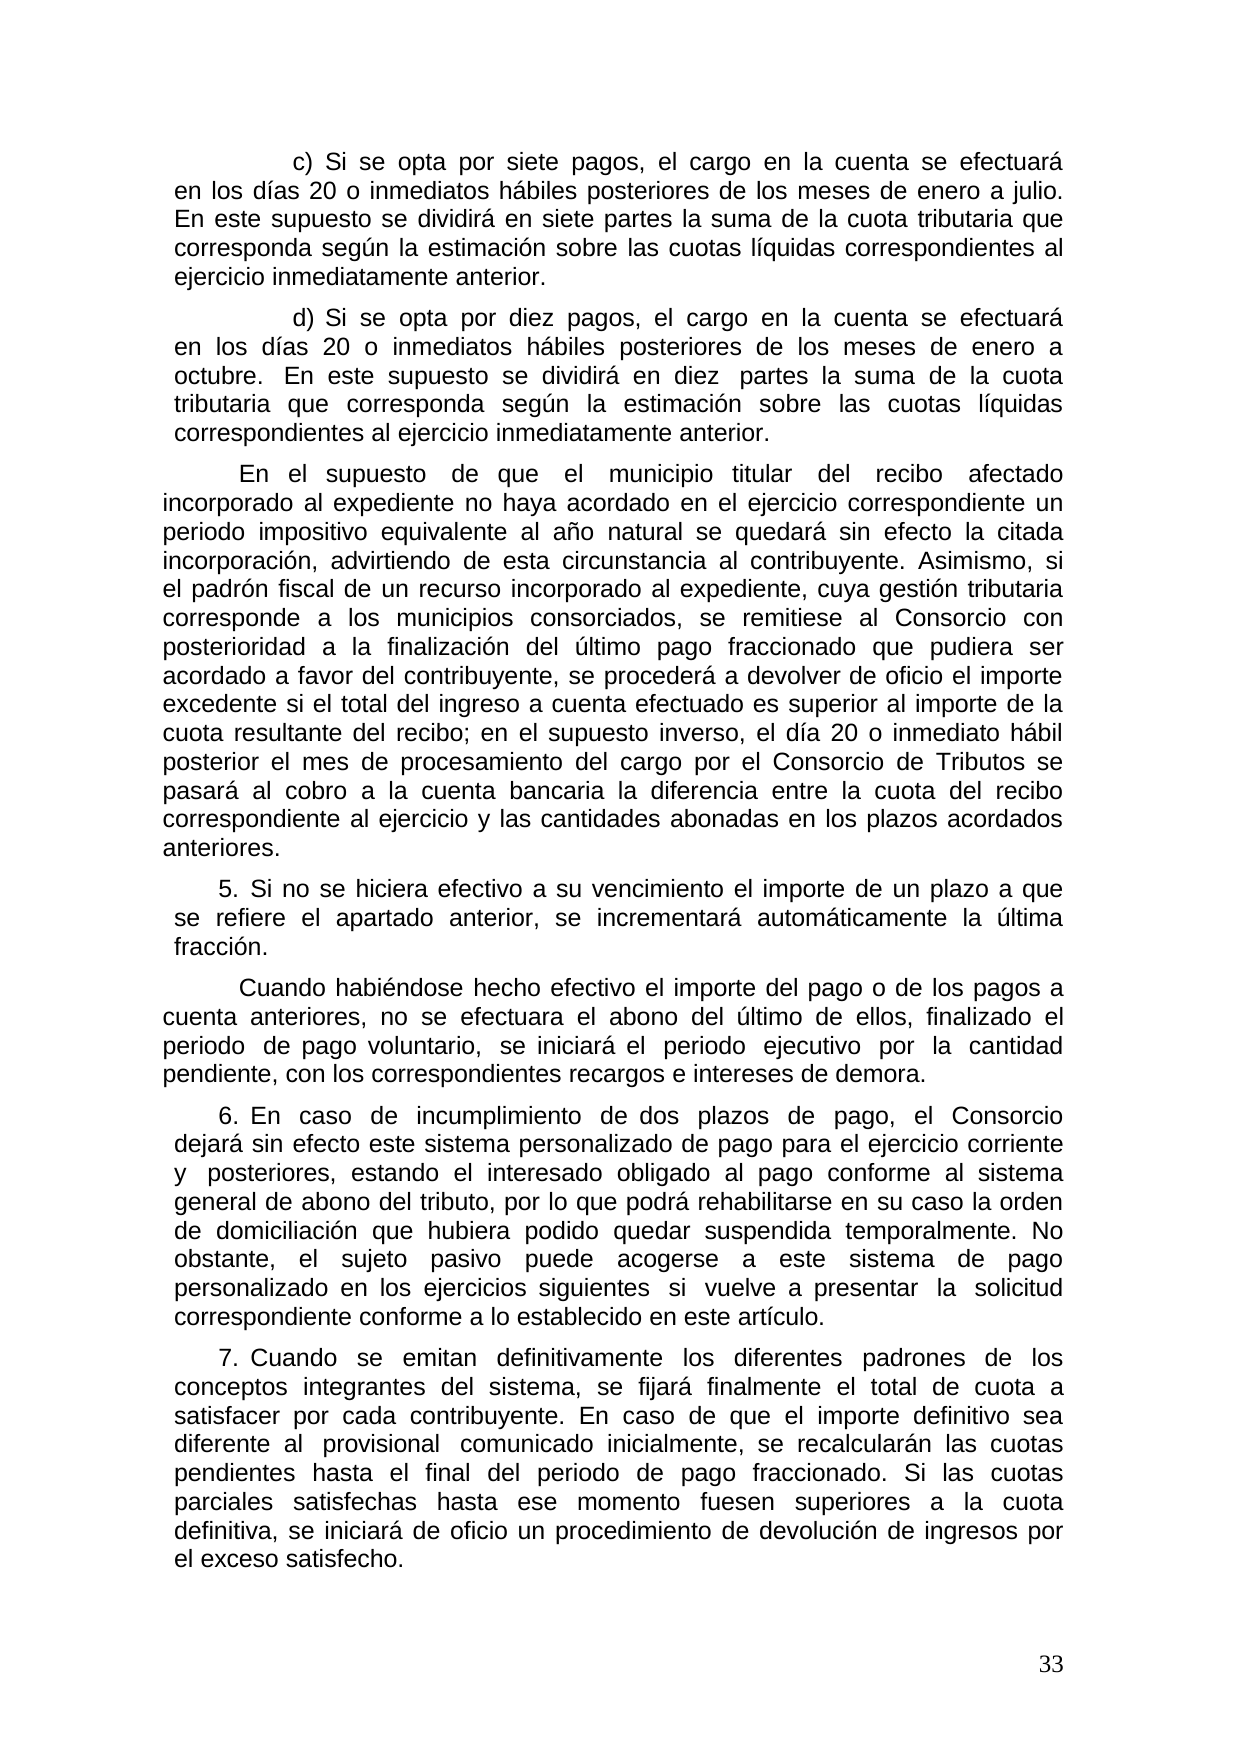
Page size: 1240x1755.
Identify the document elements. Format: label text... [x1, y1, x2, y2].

text En el supuesto de que el municipio titular del recibo afectado incorporado al expediente no haya acordado en el ejercicio correspondiente un periodo impositivo equivalente al año natural se quedará sin efecto la citada incorporación, advirtiendo de esta circunstancia al contribuyente. Asimismo, si el padrón fiscal de un recurso incorporado al expediente, cuya gestión tributaria corresponde a los municipios consorciados, se remitiese al Consorcio con posterioridad a la finalización del último pago fraccionado que pudiera ser acordado a favor del contribuyente, se procederá a devolver de oficio el importe excedente si el total del ingreso a cuenta efectuado es superior al importe de la cuota resultante del recibo; en el supuesto inverso, el día 20 o inmediato hábil posterior el mes de procesamiento del cargo por el Consorcio de Tributos se pasará al cobro a la cuenta bancaria la diferencia entre la cuota del recibo correspondiente al ejercicio y las cantidades abonadas en los plazos acordados anteriores. [162, 459, 1064, 862]
list Si no se hiciera efectivo a su vencimiento el importe de un plazo a que se refiere el apartado anterior, se incrementará automáticamente la última fracción. [162, 874, 1063, 961]
list Si se opta por diez pagos, el cargo en la cuenta se efectuará en los días 20 o inmediatos hábiles posteriores de los meses de enero a octubre. En este supuesto se dividirá en diez partes la suma de la cuota tributaria que corresponda según la estimación sobre las cuotas líquidas correspondientes al ejercicio inmediatamente anterior. [162, 303, 1063, 447]
list Cuando se emitan definitivamente los diferentes padrones de los conceptos integrantes del sistema, se fijará finalmente el total de cuota a satisfacer por cada contribuyente. En caso de que el importe definitivo sea diferente al provisional comunicado inicialmente, se recalcularán las cuotas pendientes hasta el final del periodo de pago fraccionado. Si las cuotas parciales satisfechas hasta ese momento fuesen superiores a la cuota definitiva, se iniciará de oficio un procedimiento de devolución de ingresos por el exceso satisfecho. [162, 1343, 1064, 1573]
list Si se opta por siete pagos, el cargo en la cuenta se efectuará en los días 20 o inmediatos hábiles posteriores de los meses de enero a julio. En este supuesto se dividirá en siete partes la suma de la cuota tributaria que corresponda según la estimación sobre las cuotas líquidas correspondientes al ejercicio inmediatamente anterior. [162, 147, 1064, 291]
text Cuando habiéndose hecho efectivo el importe del pago o de los pagos a cuenta anteriores, no se efectuara el abono del último de ellos, finalizado el periodo de pago voluntario, se iniciará el periodo ejecutivo por la cantidad pendiente, con los correspondientes recargos e intereses de demora. [162, 973, 1064, 1088]
list En caso de incumplimiento de dos plazos de pago, el Consorcio dejará sin efecto este sistema personalizado de pago para el ejercicio corriente y posteriores, estando el interesado obligado al pago conforme al sistema general de abono del tributo, por lo que podrá rehabilitarse en su caso la orden de domiciliación que hubiera podido quedar suspendida temporalmente. No obstante, el sujeto pasivo puede acogerse a este sistema de pago personalizado en los ejercicios siguientes si vuelve a presentar la solicitud correspondiente conforme a lo establecido en este artículo. [162, 1101, 1063, 1331]
